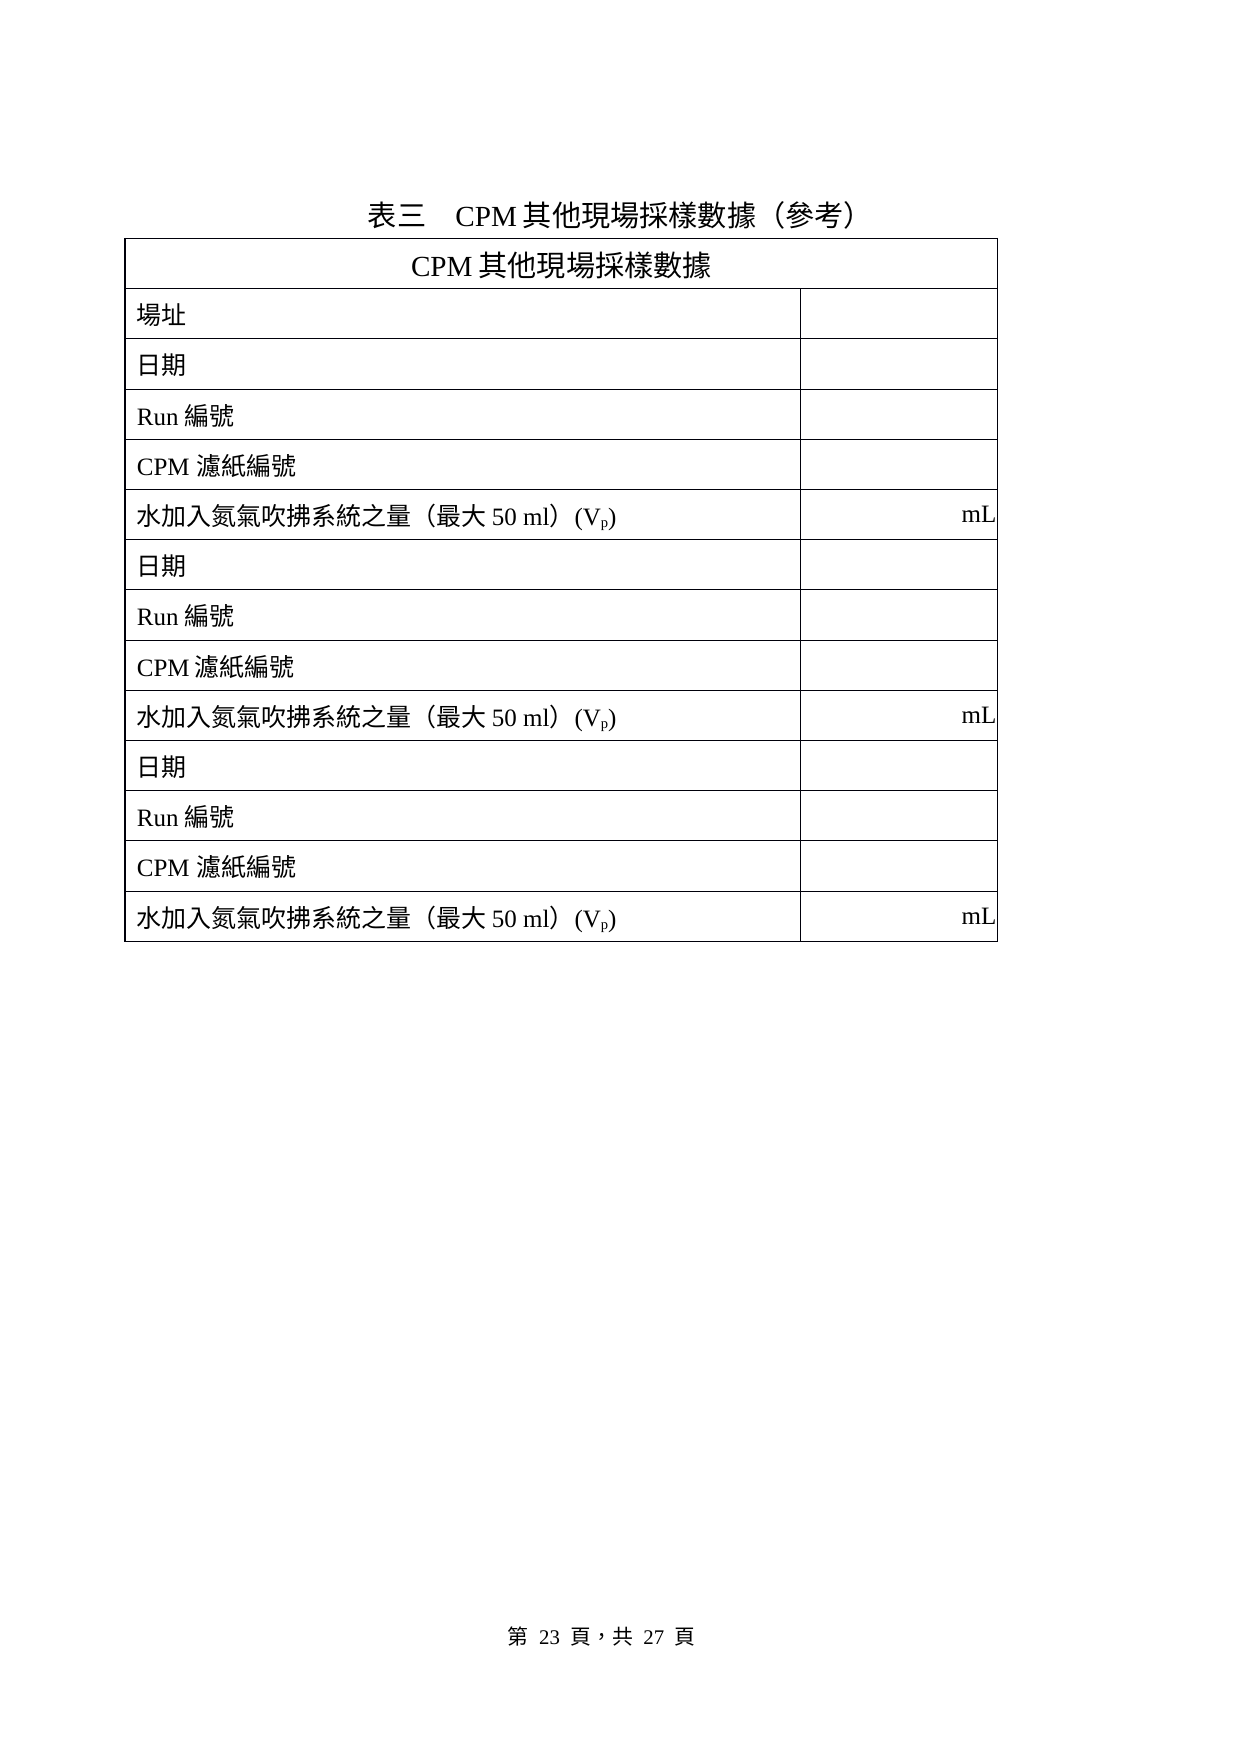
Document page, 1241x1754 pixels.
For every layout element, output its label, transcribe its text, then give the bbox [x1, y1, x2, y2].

table_cell Run 編號 [126, 791, 800, 840]
table_cell mL [801, 691, 997, 740]
table_cell mL [801, 490, 997, 539]
table_cell Run 編號 [126, 390, 800, 439]
table_cell mL [801, 892, 997, 941]
table_cell [801, 641, 997, 690]
table_cell 日期 [126, 741, 800, 790]
table_cell CPM 濾紙編號 [126, 440, 800, 489]
table_cell 水加入氮氣吹拂系統之量（最大50 ml）(Vp) [126, 691, 800, 740]
table_cell [801, 339, 997, 388]
table_cell CPM 濾紙編號 [126, 841, 800, 891]
table_cell [801, 440, 997, 489]
table_cell 水加入氮氣吹拂系統之量（最大50 ml）(Vp) [126, 490, 800, 539]
table_cell [801, 390, 997, 439]
table_cell [801, 791, 997, 840]
table_cell Run 編號 [126, 590, 800, 639]
table_cell [801, 540, 997, 589]
table_header CPM其他現場採樣數據 [126, 239, 997, 288]
table_cell [801, 289, 997, 338]
table_cell CPM濾紙編號 [126, 641, 800, 690]
text 表三 CPM其他現場採樣數據（參考） [148, 189, 1092, 238]
table_cell 水加入氮氣吹拂系統之量（最大50 ml）(Vp) [126, 892, 800, 941]
table_cell [801, 590, 997, 639]
table_cell 日期 [126, 540, 800, 589]
table_cell 日期 [126, 339, 800, 388]
table_cell 場址 [126, 289, 800, 338]
table_cell [801, 841, 997, 891]
table_cell [801, 741, 997, 790]
